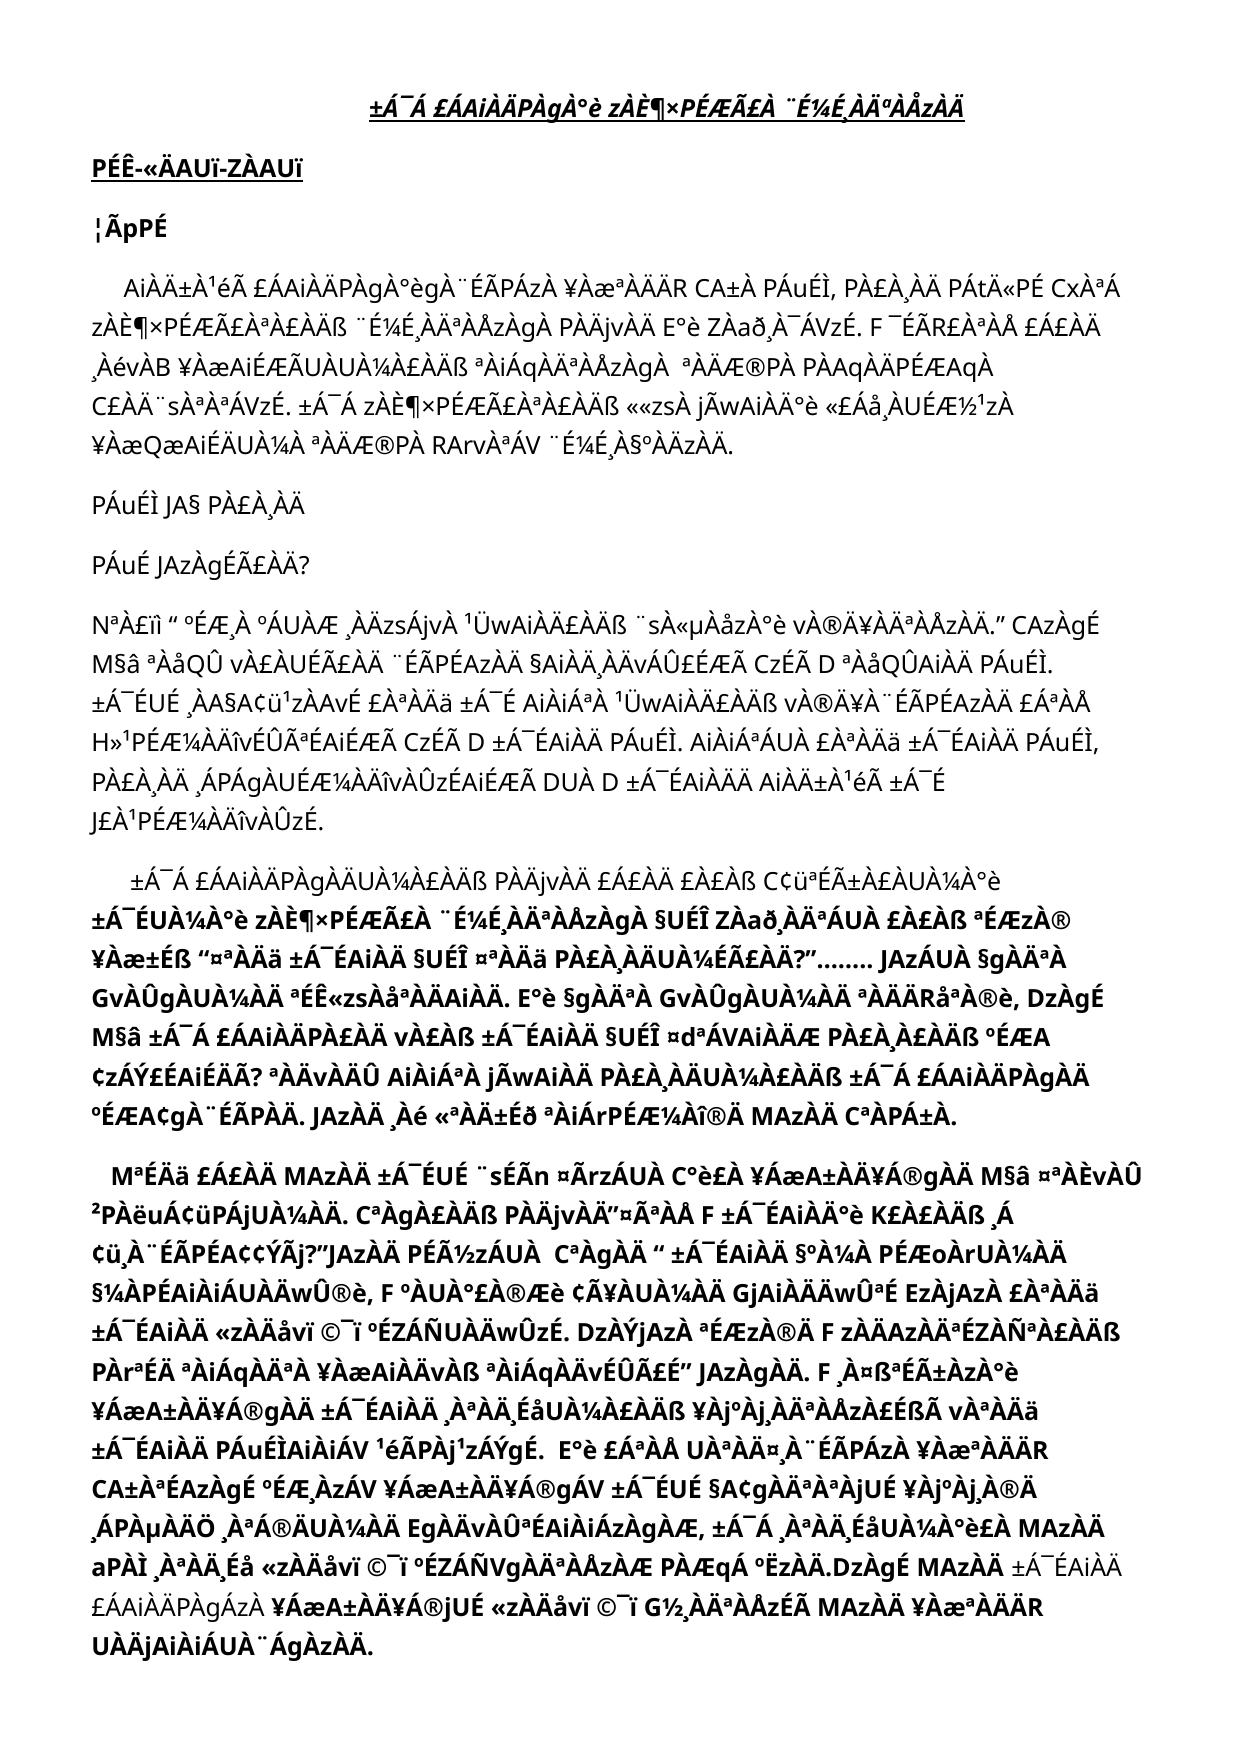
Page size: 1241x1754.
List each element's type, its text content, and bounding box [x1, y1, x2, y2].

text NªÀ£ïì “ ºÉÆ¸À ºÁUÀÆ ¸ÀÄzsÁjvÀ ¹ÜwAiÀÄ£ÀÄß ¨sÀ«µÀåzÀ°è vÀ®Ä¥ÀÄªÀÅzÀÄ.” CAzÀgÉ M§â ªÀåQÛ vÀ£ÀUÉÃ£ÀÄ ¨ÉÃPÉAzÀÄ §AiÀÄ¸ÀÄvÁÛ£ÉÆÃ CzÉÃ D ªÀåQÛAiÀÄ PÁuÉÌ. ±Á¯ÉUÉ ¸ÀA§A¢ü¹zÀAvÉ £ÀªÀÄä ±Á¯É AiÀiÁªÀ ¹ÜwAiÀÄ£ÀÄß vÀ®Ä¥À¨ÉÃPÉAzÀÄ £ÁªÀÅ H»¹PÉÆ¼ÀÄîvÉÛÃªÉAiÉÆÃ CzÉÃ D ±Á¯ÉAiÀÄ PÁuÉÌ. AiÀiÁªÁUÀ £ÀªÀÄä ±Á¯ÉAiÀÄ PÁuÉÌ, PÀ£À¸ÀÄ ¸ÁPÁgÀUÉÆ¼ÀÄîvÀÛzÉAiÉÆÃ DUÀ D ±Á¯ÉAiÀÄÄ AiÀÄ±À¹éÃ ±Á¯É J£À¹PÉÆ¼ÀÄîvÀÛzÉ. [91, 608, 1149, 837]
text ±Á¯Á £ÁAiÀÄPÀgÀ°è zÀÈ¶×PÉÆÃ£À ¨É¼É¸ÀÄªÀÅzÀÄ [91, 91, 1149, 125]
text PÁuÉ JAzÀgÉÃ£ÀÄ? [91, 548, 1149, 582]
text ±Á¯Á £ÁAiÀÄPÀgÀÄUÀ¼À£ÀÄß PÀÄjvÀÄ £Á£ÀÄ £À£Àß C¢üªÉÃ±À£ÀUÀ¼À°è ±Á¯ÉUÀ¼À°è zÀÈ¶×PÉÆÃ£À ¨É¼É¸ÀÄªÀÅzÀgÀ §UÉÎ ZÀað¸ÀÄªÁUÀ £À£Àß ªÉÆzÀ® ¥Àæ±Éß “¤ªÀÄä ±Á¯ÉAiÀÄ §UÉÎ ¤ªÀÄä PÀ£À¸ÀÄUÀ¼ÉÃ£ÀÄ?”…….. JAzÁUÀ §gÀÄªÀ GvÀÛgÀUÀ¼ÀÄ ªÉÊ«zsÀåªÀÄAiÀÄ. E°è §gÀÄªÀ GvÀÛgÀUÀ¼ÀÄ ªÀÄÄRåªÀ®è, DzÀgÉ M§â ±Á¯Á £ÁAiÀÄPÀ£ÀÄ vÀ£Àß ±Á¯ÉAiÀÄ §UÉÎ ¤dªÁVAiÀÄÆ PÀ£À¸À£ÀÄß ºÉÆA¢zÁÝ£ÉAiÉÄÃ? ªÀÄvÀÄÛ AiÀiÁªÀ jÃwAiÀÄ PÀ£À¸ÀÄUÀ¼À£ÀÄß ±Á¯Á £ÁAiÀÄPÀgÀÄ ºÉÆA¢gÀ¨ÉÃPÀÄ. JAzÀÄ ¸Àé «ªÀÄ±Éð ªÀiÁrPÉÆ¼Àî®Ä MAzÀÄ CªÀPÁ±À. [91, 863, 1149, 1132]
text MªÉÄä £Á£ÀÄ MAzÀÄ ±Á¯ÉUÉ ¨sÉÃn ¤ÃrzÁUÀ C°è£À ¥ÁæA±ÀÄ¥Á®gÀÄ M§â ¤ªÀÈvÀÛ ²PÀëuÁ¢üPÁjUÀ¼ÀÄ. CªÀgÀ£ÀÄß PÀÄjvÀÄ”¤ÃªÀÅ F ±Á¯ÉAiÀÄ°è K£À£ÀÄß ¸Á¢ü¸À¨ÉÃPÉA¢¢ÝÃj?”JAzÀÄ PÉÃ½zÁUÀ CªÀgÀÄ “ ±Á¯ÉAiÀÄ §ºÀ¼À PÉÆoÀrUÀ¼ÀÄ §¼ÀPÉAiÀiÁUÀÄwÛ®è, F ºÀUÀ°£À®Æè ¢Ã¥ÀUÀ¼ÀÄ GjAiÀÄÄwÛªÉ EzÀjAzÀ £ÀªÀÄä ±Á¯ÉAiÀÄ «zÀÄåvï ©¯ï ºÉZÁÑUÀÄwÛzÉ. DzÀÝjAzÀ ªÉÆzÀ®Ä F zÀÄAzÀÄªÉZÀÑªÀ£ÀÄß PÀrªÉÄ ªÀiÁqÀÄªÀ ¥ÀæAiÀÄvÀß ªÀiÁqÀÄvÉÛÃ£É” JAzÀgÀÄ. F ¸À¤ßªÉÃ±ÀzÀ°è ¥ÁæA±ÀÄ¥Á®gÀÄ ±Á¯ÉAiÀÄ ¸ÀªÀÄ¸ÉåUÀ¼À£ÀÄß ¥ÀjºÀj¸ÀÄªÀÅzÀ£ÉßÃ vÀªÀÄä ±Á¯ÉAiÀÄ PÁuÉÌAiÀiÁV ¹éÃPÀj¹zÁÝgÉ. E°è £ÁªÀÅ UÀªÀÄ¤¸À¨ÉÃPÁzÀ ¥ÀæªÀÄÄR CA±ÀªÉAzÀgÉ ºÉÆ¸ÀzÁV ¥ÁæA±ÀÄ¥Á®gÁV ±Á¯ÉUÉ §A¢gÀÄªÀªÀjUÉ ¥ÀjºÀj¸À®Ä ¸ÁPÀµÀÄÖ ¸ÀªÁ®ÄUÀ¼ÀÄ EgÀÄvÀÛªÉAiÀiÁzÀgÀÆ, ±Á¯Á ¸ÀªÀÄ¸ÉåUÀ¼À°è£À MAzÀÄ aPÀÌ ¸ÀªÀÄ¸Éå «zÀÄåvï ©¯ï ºÉZÁÑVgÀÄªÀÅzÀÆ PÀÆqÁ ºËzÀÄ.DzÀgÉ MAzÀÄ ±Á¯ÉAiÀÄ £ÁAiÀÄPÀgÁzÀ ¥ÁæA±ÀÄ¥Á®jUÉ «zÀÄåvï ©¯ï G½¸ÀÄªÀÅzÉÃ MAzÀÄ ¥ÀæªÀÄÄR UÀÄjAiÀiÁUÀ¨ÁgÀzÀÄ. [91, 1158, 1149, 1662]
text ¦ÃpPÉ [91, 211, 1149, 245]
text PÁuÉÌ JA§ PÀ£À¸ÀÄ [91, 488, 1149, 522]
text PÉÊ-«ÄAUï-ZÀAUï [91, 151, 1149, 185]
text AiÀÄ±À¹éÃ £ÁAiÀÄPÀgÀ°ègÀ¨ÉÃPÁzÀ ¥ÀæªÀÄÄR CA±À PÁuÉÌ, PÀ£À¸ÀÄ PÁtÄ«PÉ CxÀªÁ zÀÈ¶×PÉÆÃ£ÀªÀ£ÀÄß ¨É¼É¸ÀÄªÀÅzÀgÀ PÀÄjvÀÄ E°è ZÀað¸À¯ÁVzÉ. F ¯ÉÃR£ÀªÀÅ £Á£ÀÄ ¸ÀévÀB ¥ÀæAiÉÆÃUÀUÀ¼À£ÀÄß ªÀiÁqÀÄªÀÅzÀgÀ ªÀÄÆ®PÀ PÀAqÀÄPÉÆAqÀ C£ÀÄ¨sÀªÀªÁVzÉ. ±Á¯Á zÀÈ¶×PÉÆÃ£ÀªÀ£ÀÄß ««zsÀ jÃwAiÀÄ°è «£Áå¸ÀUÉÆ½¹zÀ ¥ÀæQæAiÉÄUÀ¼À ªÀÄÆ®PÀ RArvÀªÁV ¨É¼É¸À§ºÀÄzÀÄ. [91, 271, 1149, 462]
